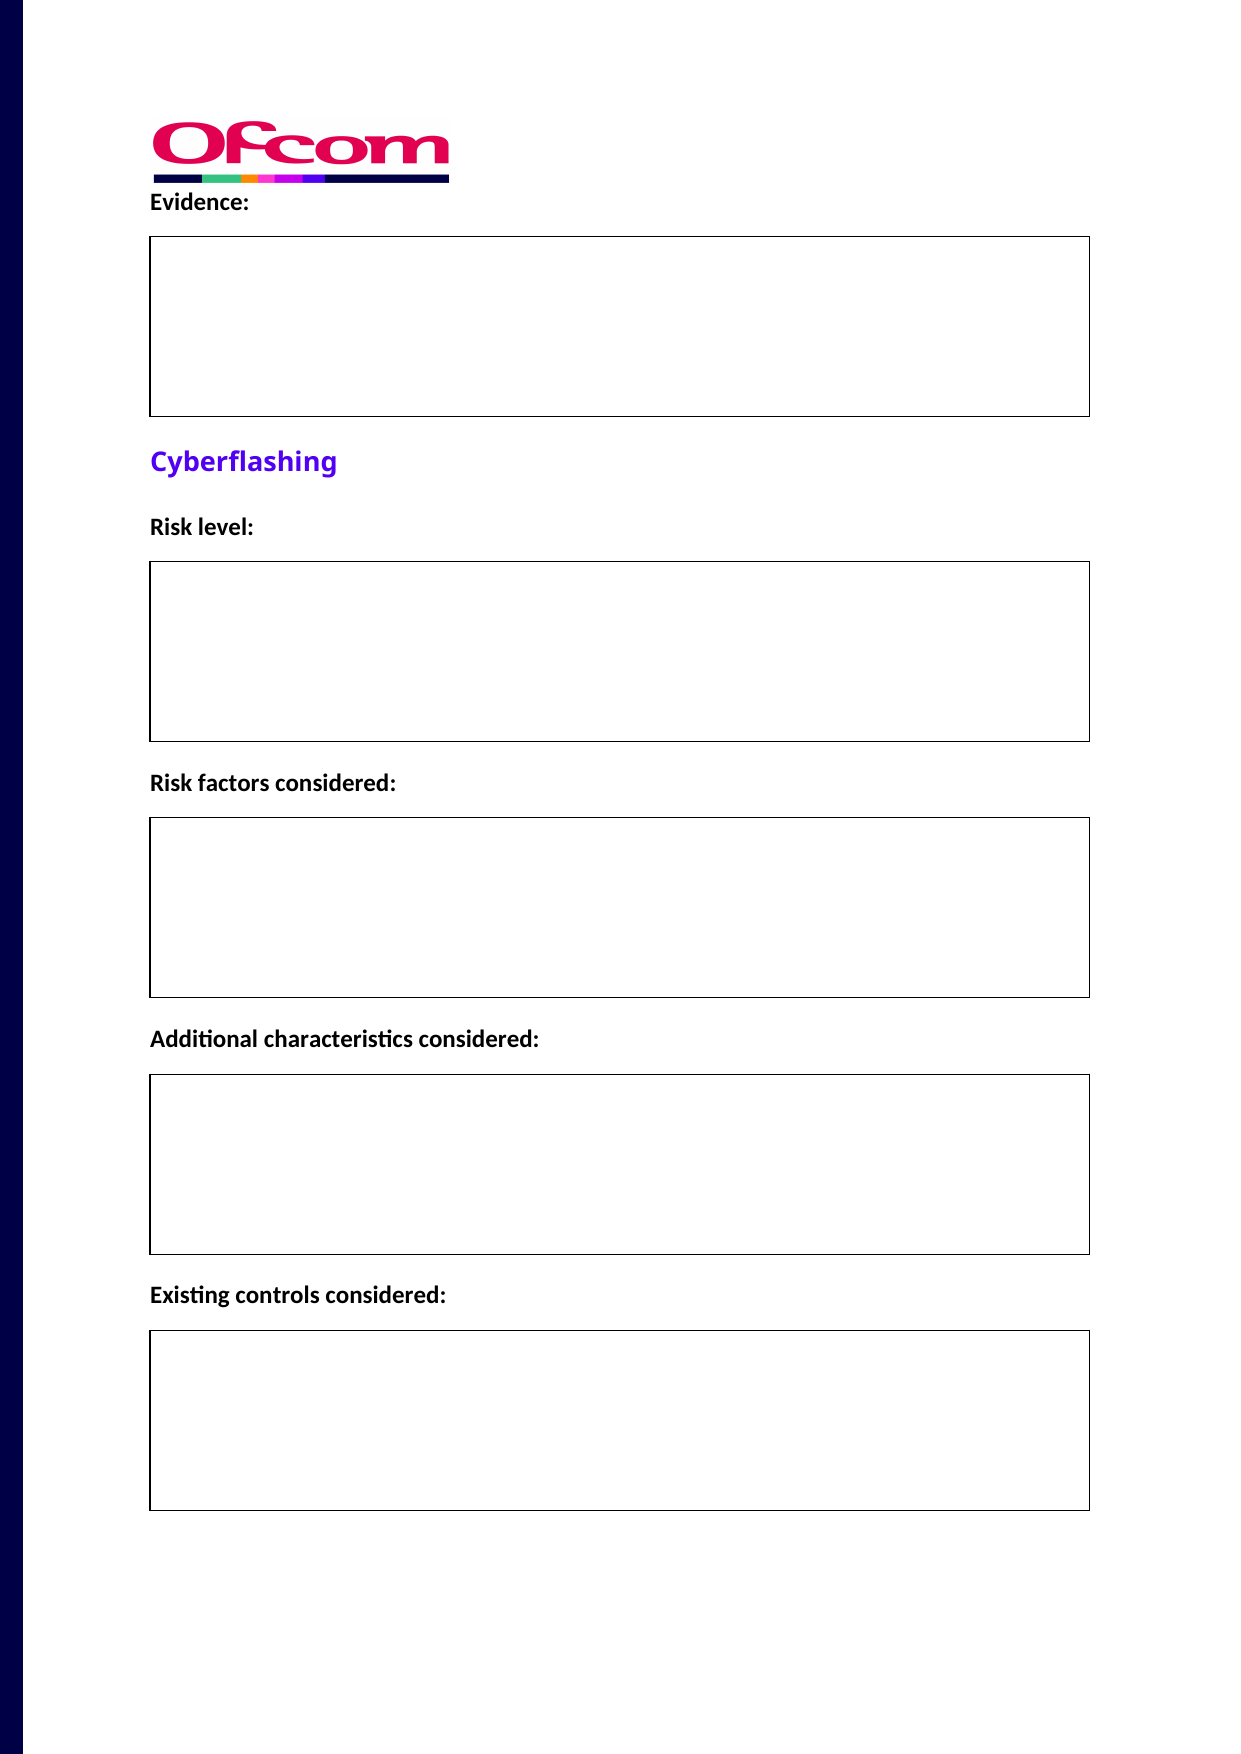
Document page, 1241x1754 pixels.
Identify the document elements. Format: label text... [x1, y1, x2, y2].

table_header [151, 562, 1089, 741]
table_header [151, 818, 1089, 997]
table_header [151, 1331, 1089, 1510]
table_header [151, 1075, 1089, 1253]
text Evidence: [150, 186, 1090, 216]
text Additional characteristics considered: [150, 1023, 1090, 1054]
text Risk level: [150, 511, 1090, 541]
text Existing controls considered: [150, 1279, 1090, 1310]
text Risk factors considered: [150, 767, 1090, 798]
subtitle Cyberflashing [150, 442, 1090, 479]
table_header [151, 237, 1089, 416]
